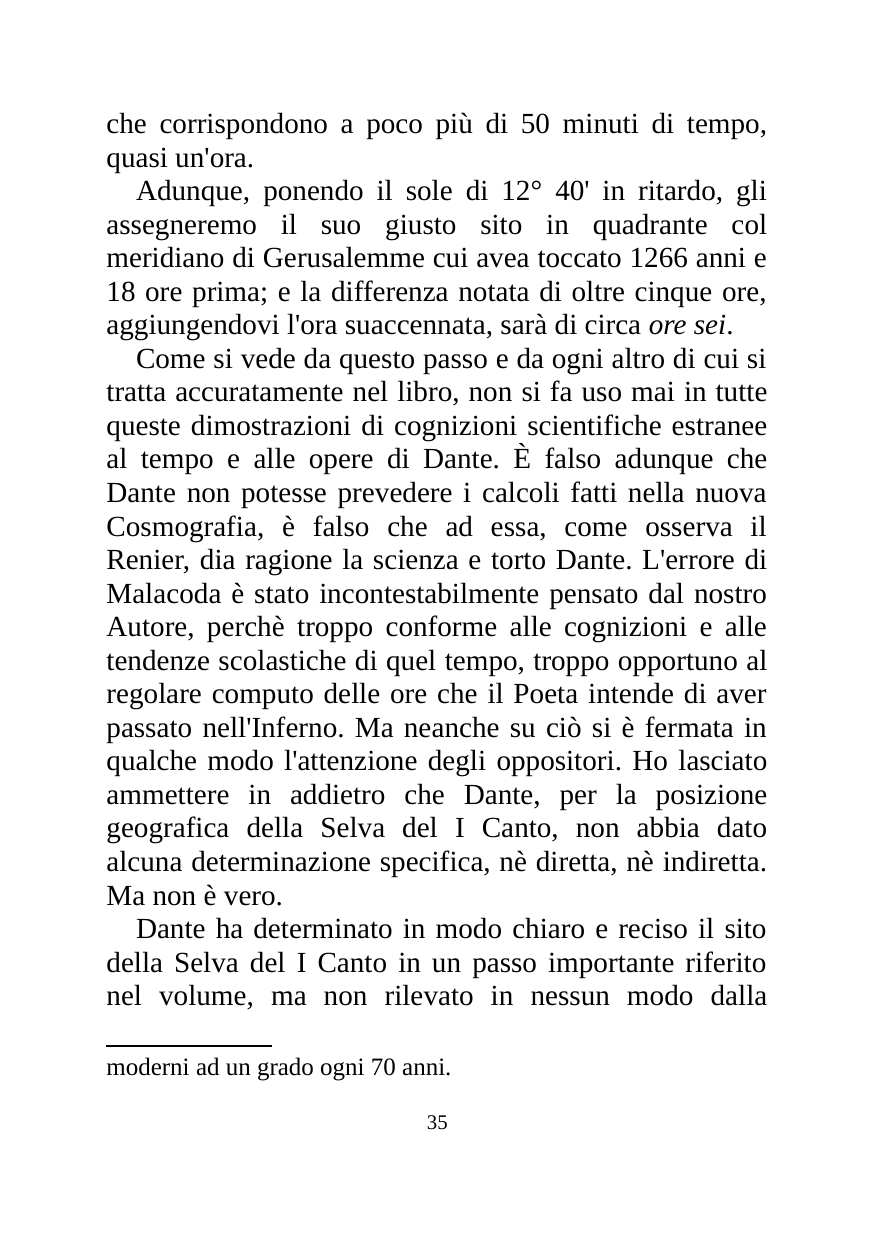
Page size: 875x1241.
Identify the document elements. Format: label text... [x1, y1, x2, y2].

text Adunque, ponendo il sole di 12° 40' in ritardo, gli assegneremo il suo giusto sito in quadrante col meridiano di Gerusalemme cui avea toccato 1266 anni e 18 ore prima; e la differenza notata di oltre cinque ore, aggiungendovi l'ora suaccennata, sarà di circa ore sei. [106, 173, 768, 341]
text Dante ha determinato in modo chiaro e reciso il sito della Selva del I Canto in un passo importante riferito nel volume, ma non rilevato in nessun modo dalla [106, 911, 768, 1012]
text Come si vede da questo passo e da ogni altro di cui si tratta accuratamente nel libro, non si fa uso mai in tutte queste dimostrazioni di cognizioni scientifiche estranee al tempo e alle opere di Dante. È falso adunque che Dante non potesse prevedere i calcoli fatti nella nuova Cosmografia, è falso che ad essa, come osserva il Renier, dia ragione la scienza e torto Dante. L'errore di Malacoda è stato incontestabilmente pensato dal nostro Autore, perchè troppo conforme alle cognizioni e alle tendenze scolastiche di quel tempo, troppo opportuno al regolare computo delle ore che il Poeta intende di aver passato nell'Inferno. Ma neanche su ciò si è fermata in qualche modo l'attenzione degli oppositori. Ho lasciato ammettere in addietro che Dante, per la posizione geografica della Selva del I Canto, non abbia dato alcuna determinazione specifica, nè diretta, nè indiretta. Ma non è vero. [106, 341, 768, 911]
text moderni ad un grado ogni 70 anni. [106, 1052, 768, 1080]
text che corrispondono a poco più di 50 minuti di tempo, quasi un'ora. [106, 106, 768, 173]
